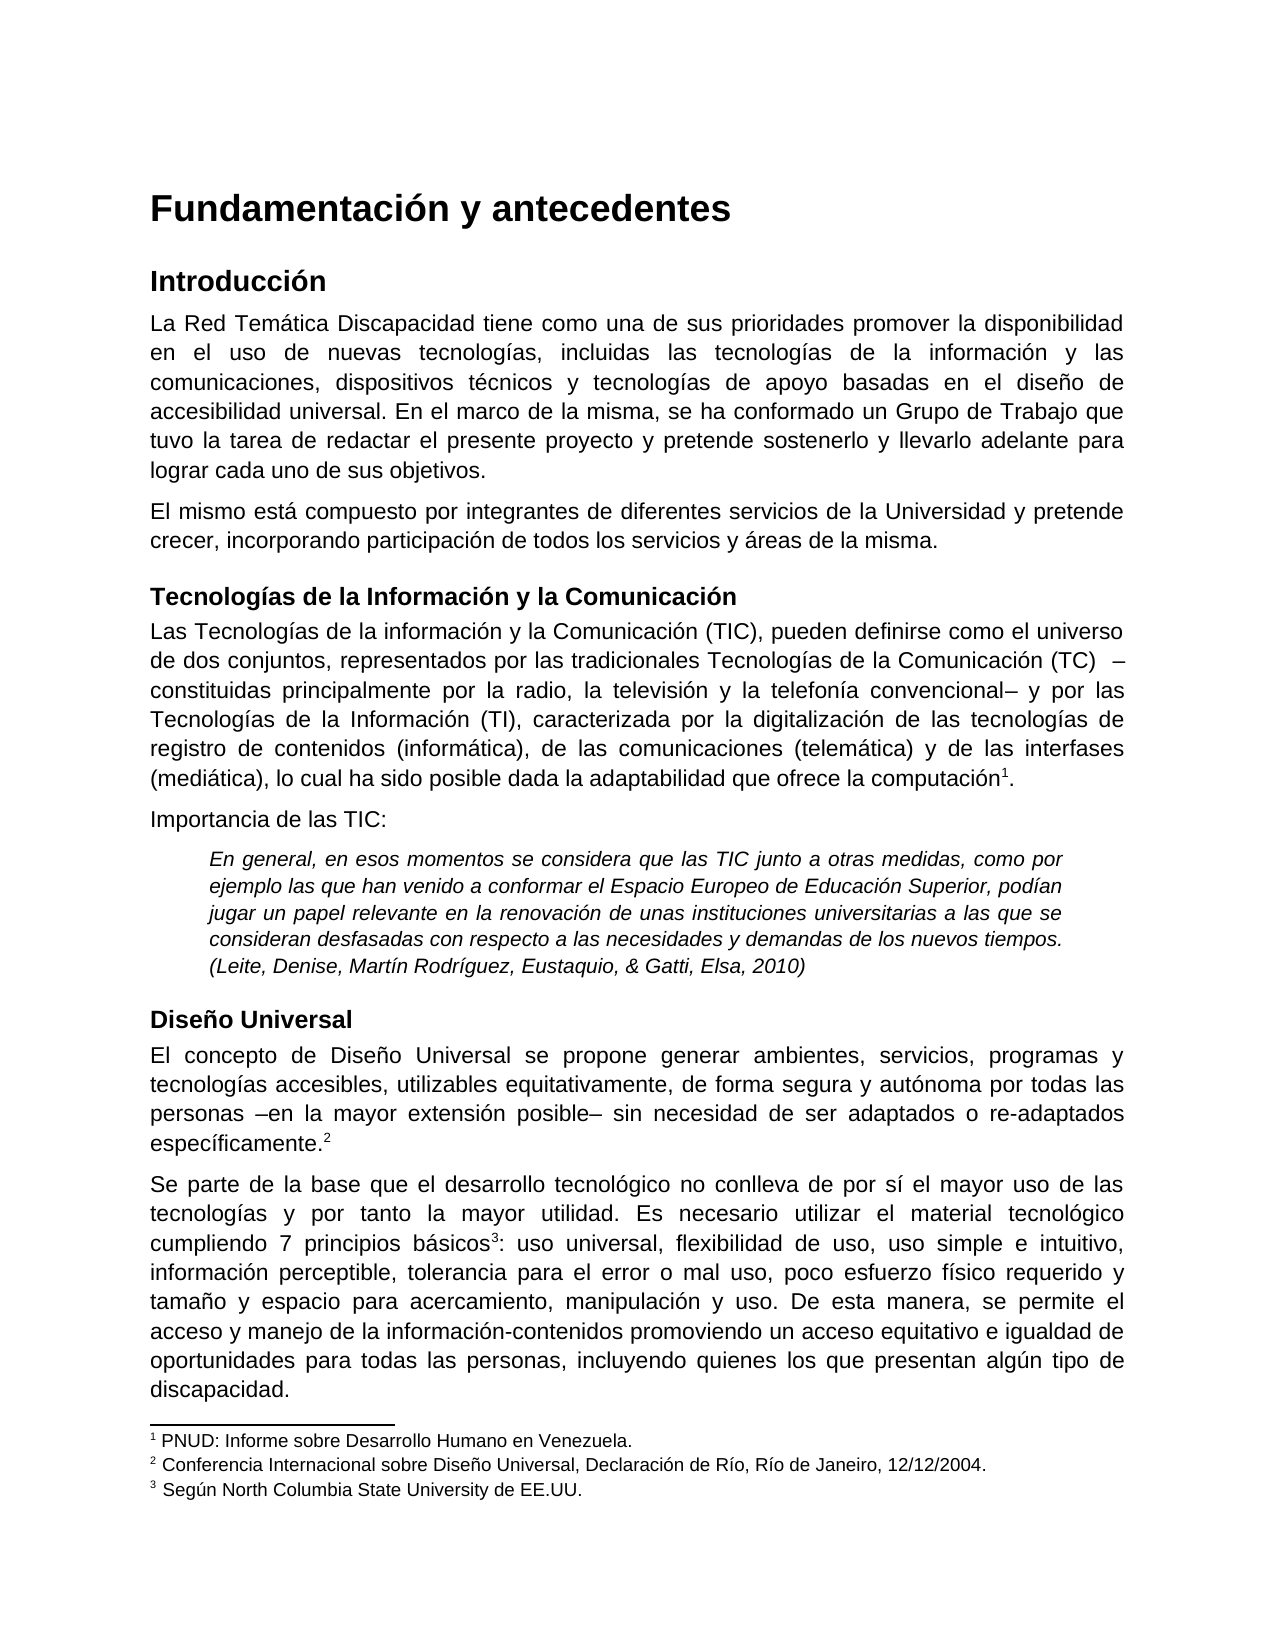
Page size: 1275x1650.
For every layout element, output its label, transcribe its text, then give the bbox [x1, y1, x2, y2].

text En general, en esos momentos se considera que las TIC junto a otras medidas, como por ejemplo las que han venido a conformar el Espacio Europeo de Educación Superior, podían jugar un papel relevante en la renovación de unas instituciones universitarias a las que se consideran desfasadas con respecto a las necesidades y demandas de los nuevos tiempos. (Leite, Denise, Martín Rodríguez, Eustaquio, & Gatti, Elsa, 2010) [209, 848, 1066, 978]
subtitle Diseño Universal [150, 1006, 1125, 1034]
subtitle Tecnologías de la Información y la Comunicación [150, 582, 1125, 610]
subtitle Introducción [150, 265, 1125, 297]
text Se parte de la base que el desarrollo tecnológico no conlleva de por sí el mayor uso de las tecnologías y por tanto la mayor utilidad. Es necesario utilizar el material tecnológico cumpliendo 7 principios básicos: uso universal, flexibilidad de uso, uso simple e intuitivo, información perceptible, tolerancia para el error o mal uso, poco esfuerzo físico requerido y tamaño y espacio para acercamiento, manipulación y uso. De esta manera, se permite el acceso y manejo de la información-contenidos promoviendo un acceso equitativo e igualdad de oportunidades para todas las personas, incluyendo quienes los que presentan algún tipo de discapacidad. [150, 1172, 1125, 1403]
text El concepto de Diseño Universal se propone generar ambientes, servicios, programas y tecnologías accesibles, utilizables equitativamente, de forma segura y autónoma por todas las personas –en la mayor extensión posible– sin necesidad de ser adaptados o re-adaptados específicamente. [150, 1042, 1125, 1156]
text El mismo está compuesto por integrantes de diferentes servicios de la Universidad y pretende crecer, incorporando participación de todos los servicios y áreas de la misma. [150, 498, 1125, 553]
text Conferencia Internacional sobre Diseño Universal, Declaración de Río, Río de Janeiro, 12/12/2004. [150, 1455, 1125, 1476]
text La Red Temática Discapacidad tiene como una de sus prioridades promover la disponibilidad en el uso de nuevas tecnologías, incluidas las tecnologías de la información y las comunicaciones, dispositivos técnicos y tecnologías de apoyo basadas en el diseño de accesibilidad universal. En el marco de la misma, se ha conformado un Grupo de Trabajo que tuvo la tarea de redactar el presente proyecto y pretende sostenerlo y llevarlo adelante para lograr cada uno de sus objetivos. [150, 311, 1125, 483]
text Las Tecnologías de la información y la Comunicación (TIC), pueden definirse como el universo de dos conjuntos, representados por las tradicionales Tecnologías de la Comunicación (TC) –constituidas principalmente por la radio, la televisión y la telefonía convencional– y por las Tecnologías de la Información (TI), caracterizada por la digitalización de las tecnologías de registro de contenidos (informática), de las comunicaciones (telemática) y de las interfases (mediática), lo cual ha sido posible dada la adaptabilidad que ofrece la computación. [150, 618, 1125, 791]
text Según North Columbia State University de EE.UU. [150, 1479, 1125, 1500]
text PNUD: Informe sobre Desarrollo Humano en Venezuela. [150, 1431, 1125, 1452]
text Importancia de las TIC: [150, 807, 1125, 832]
subtitle Fundamentación y antecedentes [150, 187, 1125, 229]
